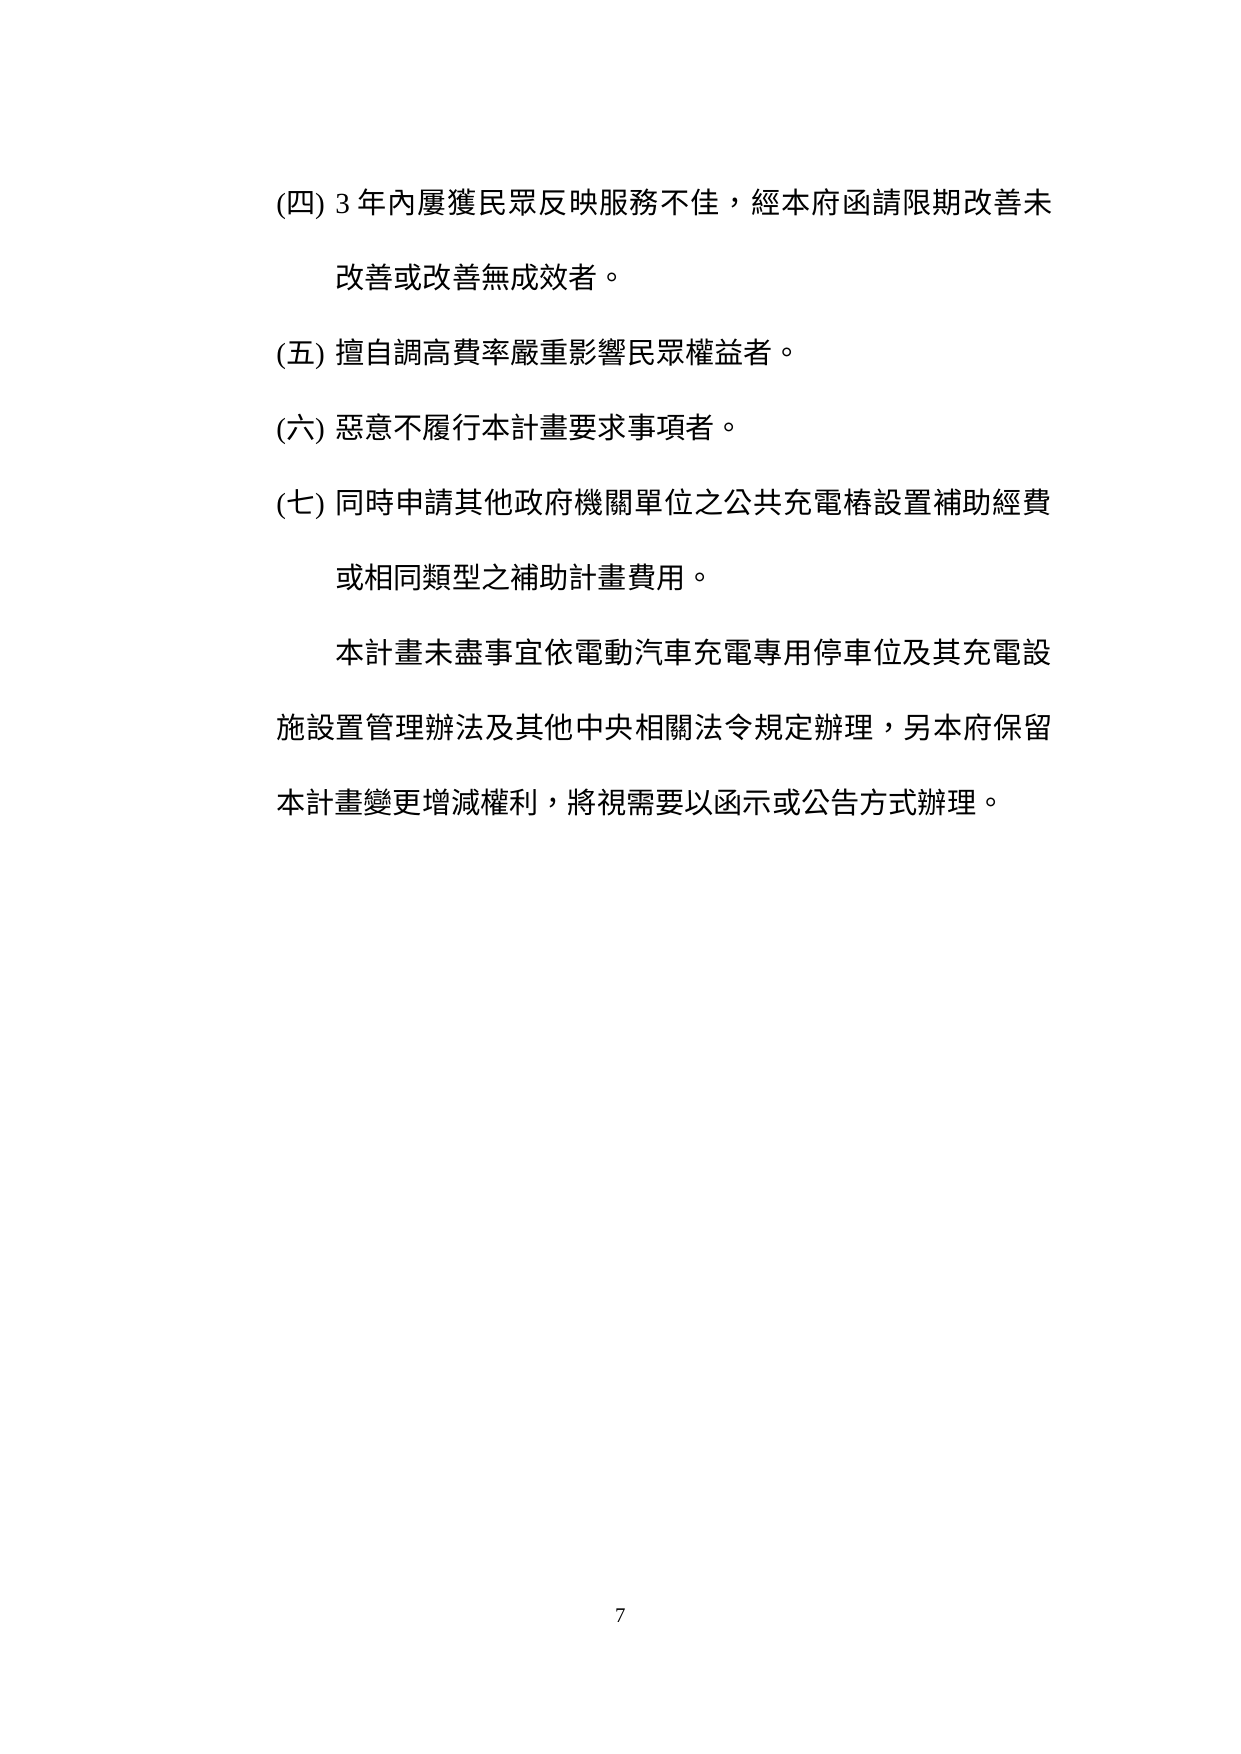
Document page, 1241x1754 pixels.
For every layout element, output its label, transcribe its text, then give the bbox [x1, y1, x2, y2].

list 擅自調高費率嚴重影響民眾權益者。 [276, 314, 1053, 389]
list 本計畫未盡事宜依電動汽車充電專用停車位及其充電設施設置管理辦法及其他中央相關法令規定辦理，另本府保留本計畫變更增減權利，將視需要以函示或公告方式辦理。 [276, 614, 1053, 839]
list 3年內屢獲民眾反映服務不佳，經本府函請限期改善未改善或改善無成效者。 [276, 164, 1053, 314]
list 同時申請其他政府機關單位之公共充電樁設置補助經費或相同類型之補助計畫費用。 [276, 464, 1053, 614]
list 惡意不履行本計畫要求事項者。 [276, 389, 1053, 464]
